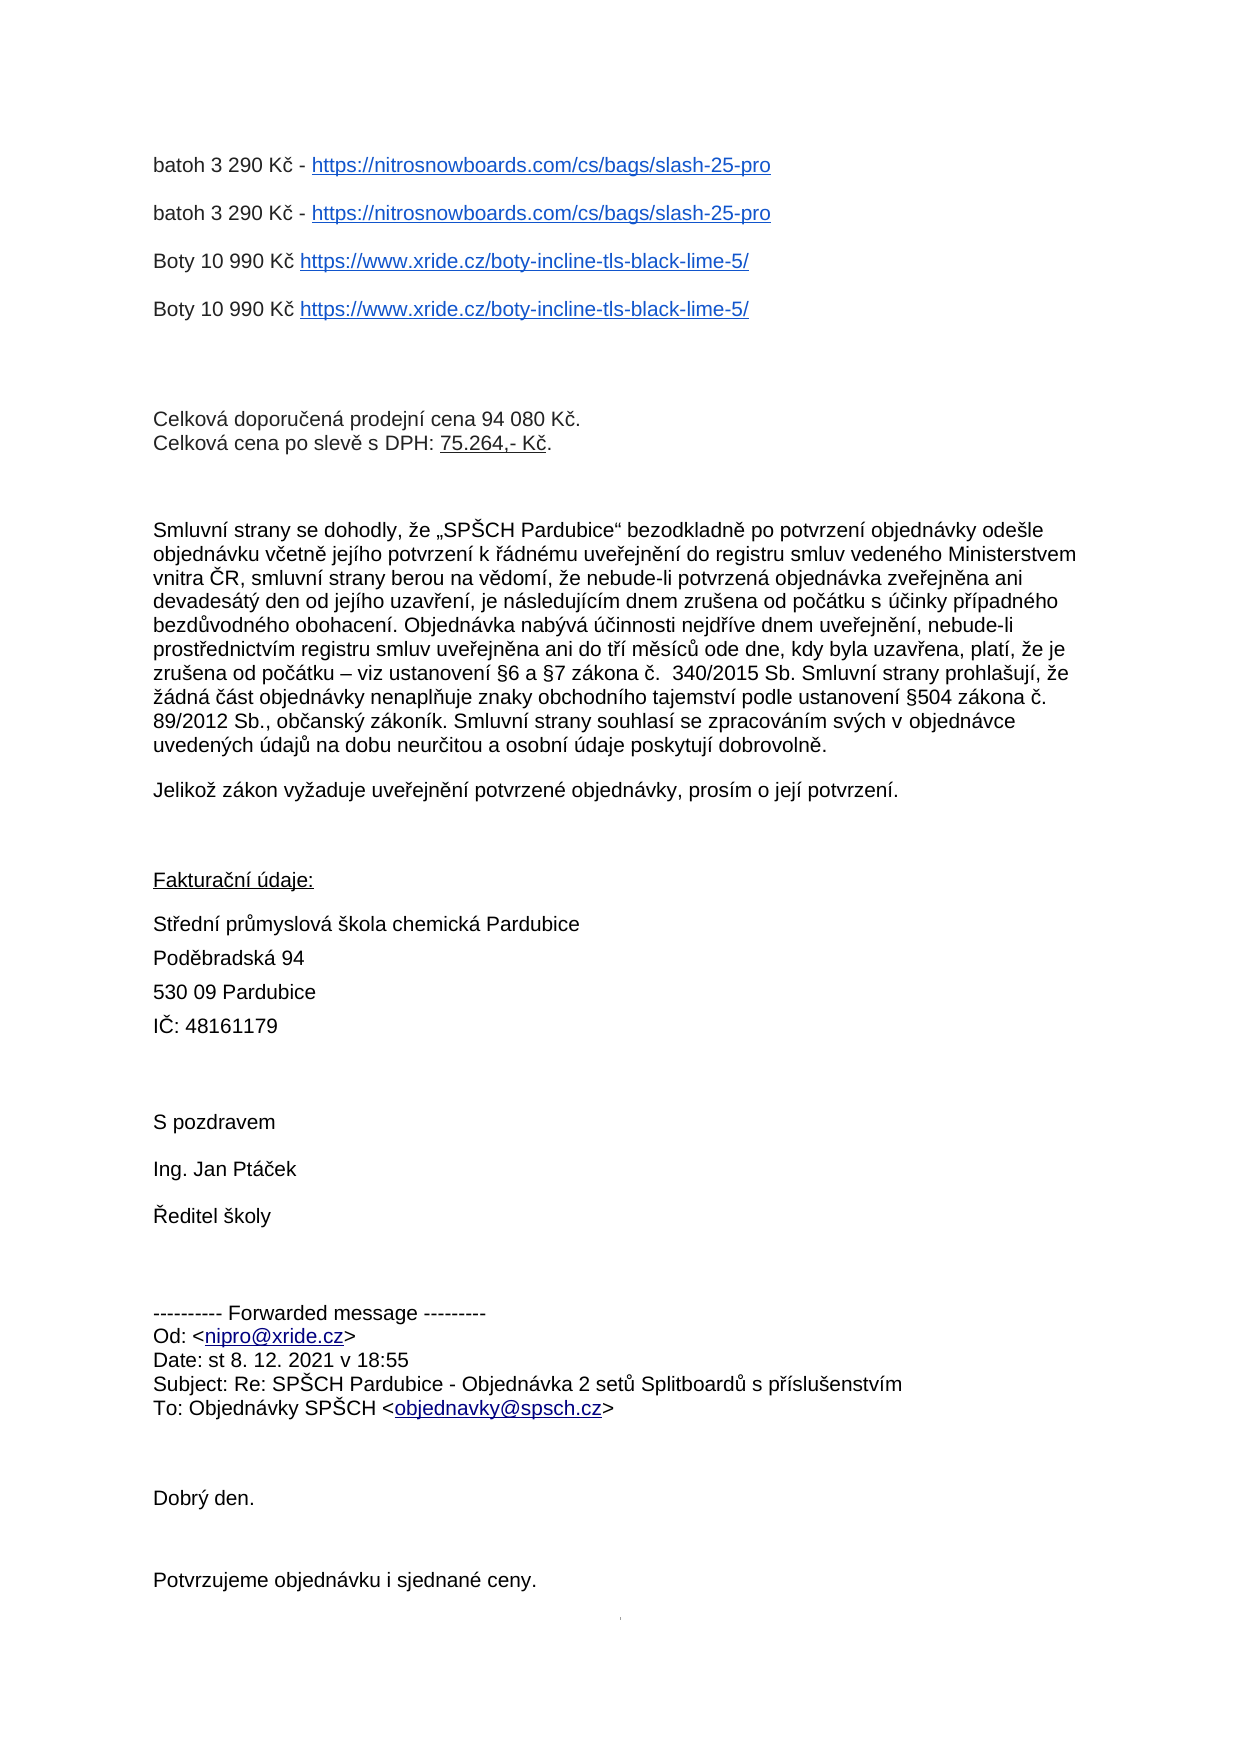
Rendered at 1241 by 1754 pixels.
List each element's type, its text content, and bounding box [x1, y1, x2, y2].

text Jelikož zákon vyžaduje uveřejnění potvrzené objednávky, prosím o její potvrzení. [153, 778, 1087, 802]
text S pozdravem [153, 1110, 1087, 1134]
text Poděbradská 94 [153, 946, 1087, 970]
text Dobrý den. Potvrzujeme objednávku i sjednané ceny. [153, 1431, 1087, 1592]
text Ředitel školy [153, 1203, 1087, 1227]
text ---------- Forwarded message --------- Od: <nipro@xride.cz> Date: st 8. 12. 2021 v 18:55 Subject: Re: SPŠCH Pardubice - Objednávka 2 setů Splitboardů s příslušenstvím To: Objednávky SPŠCH <objednavky@spsch.cz> [153, 1300, 1087, 1420]
text Střední průmyslová škola chemická Pardubice [153, 912, 1087, 936]
text Smluvní strany se dohodly, že „SPŠCH Pardubice“ bezodkladně po potvrzení objednávky odešle objednávku včetně jejího potvrzení k řádnému uveřejnění do registru smluv vedeného Ministerstvem vnitra ČR, smluvní strany berou na vědomí, že nebude-li potvrzená objednávka zveřejněna ani devadesátý den od jejího uzavření, je následujícím dnem zrušena od počátku s účinky případného bezdůvodného obohacení. Objednávka nabývá účinnosti nejdříve dnem uveřejnění, nebude-li prostřednictvím registru smluv uveřejněna ani do tří měsíců ode dne, kdy byla uzavřena, platí, že je zrušena od počátku – viz ustanovení §6 a §7 zákona č. 340/2015 Sb. Smluvní strany prohlašují, že žádná část objednávky nenaplňuje znaky obchodního tajemství podle ustanovení §504 zákona č. 89/2012 Sb., občanský zákoník. Smluvní strany souhlasí se zpracováním svých v objednávce uvedených údajů na dobu neurčitou a osobní údaje poskytují dobrovolně. [153, 517, 1087, 757]
text IČ: 48161179 [153, 1013, 1087, 1037]
text batoh 3 290 Kč - https://nitrosnowboards.com/cs/bags/slash-25-pro batoh 3 290 Kč - https://nitrosnowboards.com/cs/bags/slash-25-pro Boty 10 990 Kč https://www.xride.cz/boty-incline-tls-black-lime-5/ Boty 10 990 Kč https://www.xride.cz/boty-incline-tls-black-lime-5/ [153, 153, 1087, 321]
text 530 09 Pardubice [153, 980, 1087, 1004]
text Celková doporučená prodejní cena 94 080 Kč. Celková cena po slevě s DPH: 75.264,- Kč. [153, 383, 1087, 455]
text Ing. Jan Ptáček [153, 1157, 1087, 1181]
text Fakturační údaje: [153, 867, 1087, 891]
